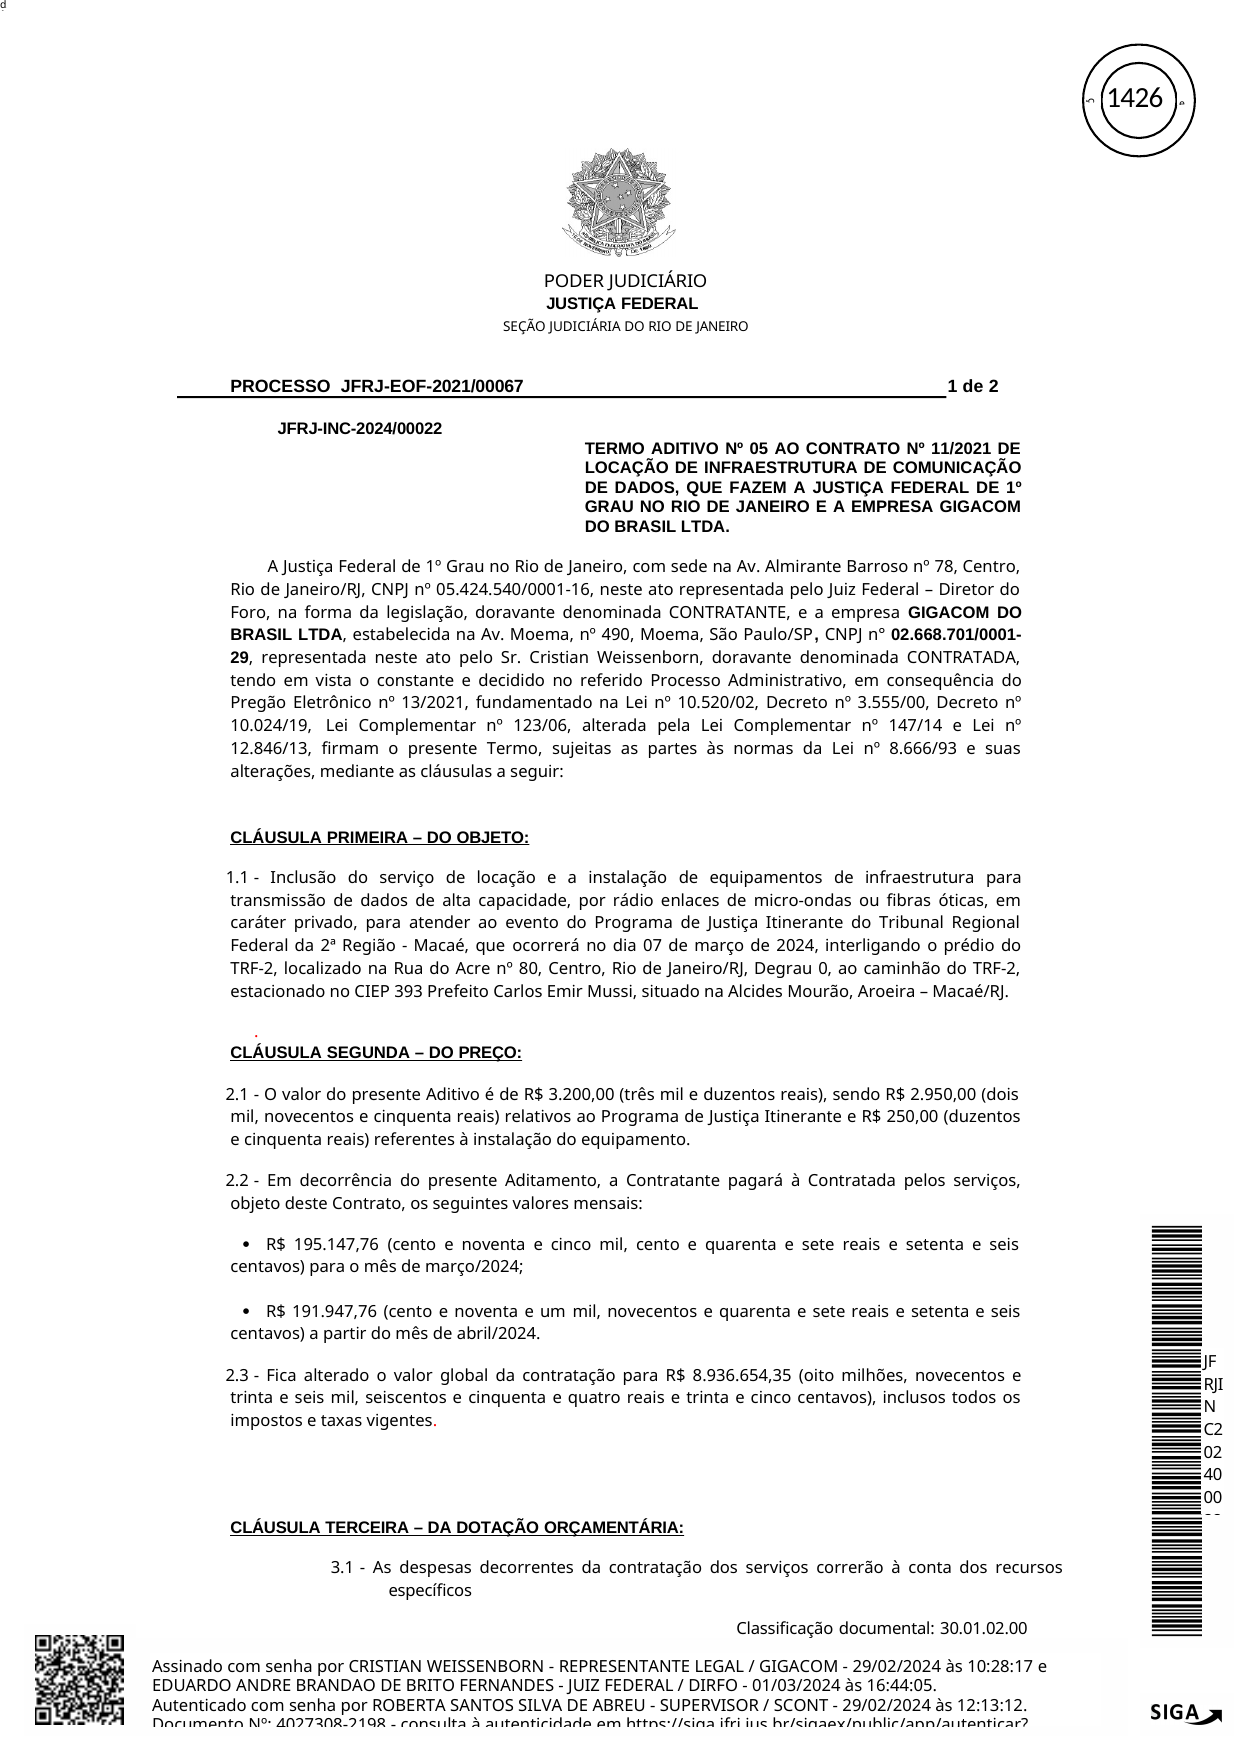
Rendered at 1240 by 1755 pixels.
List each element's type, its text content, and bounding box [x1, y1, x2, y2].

text SEÇÃO JUDICIÁRIA DO RIO DE JANEIRO [274, 317, 977, 335]
subtitle CLÁUSULA TERCEIRA – DA DOTAÇÃO ORÇAMENTÁRIA: [230, 1518, 1062, 1537]
text d [0, 0, 6, 10]
list - Fica alterado o valor global da contratação para R$ 8.936.654,35 (oito milhões, novecentos e trinta e seis mil, seiscentos e cinquenta e quatro reais e trinta e cinco centavos), inclusos todos os impostos e taxas vigentes. [202, 1363, 1022, 1431]
subtitle CLÁUSULA SEGUNDA – DO PREÇO: [230, 1043, 1062, 1062]
list - O valor do presente Aditivo é de R$ 3.200,00 (três mil e duzentos reais), sendo R$ 2.950,00 (dois mil, novecentos e cinquenta reais) relativos ao Programa de Justiça Itinerante e R$ 250,00 (duzentos e cinquenta reais) referentes à instalação do equipamento. [202, 1082, 1021, 1150]
text JFRJINC202400022A [1203, 1349, 1224, 1514]
text TERMO ADITIVO Nº 05 AO CONTRATO Nº 11/2021 DE LOCAÇÃO DE INFRAESTRUTURA DE COMUNICAÇÃO DE DADOS, QUE FAZEM A JUSTIÇA FEDERAL DE 1º GRAU NO RIO DE JANEIRO E A EMPRESA GIGACOM DO BRASIL LTDA. [584, 439, 1022, 536]
list - Inclusão do serviço de locação e a instalação de equipamentos de infraestrutura para transmissão de dados de alta capacidade, por rádio enlaces de micro-ondas ou fibras óticas, em caráter privado, para atender ao evento do Programa de Justiça Itinerante do Tribunal Regional Federal da 2ª Região - Macaé, que ocorrerá no dia 07 de março de 2024, interligando o prédio do TRF-2, localizado na Rua do Acre nº 80, Centro, Rio de Janeiro/RJ, Degrau 0, ao caminhão do TRF-2, estacionado no CIEP 393 Prefeito Carlos Emir Mussi, situado na Alcides Mourão, Aroeira – Macaé/RJ. [202, 866, 1022, 1002]
list R$ 191.947,76 (cento e noventa e um mil, novecentos e quarenta e sete reais e setenta e seis centavos) a partir do mês de abril/2024. [208, 1300, 1021, 1344]
text A Justiça Federal de 1º Grau no Rio de Janeiro, com sede na Av. Almirante Barroso nº 78, Centro, Rio de Janeiro/RJ, CNPJ nº 05.424.540/0001-16, neste ato representada pelo Juiz Federal – Diretor do Foro, na forma da legislação, doravante denominada CONTRATANTE, e a empresa GIGACOM DO BRASIL LTDA, estabelecida na Av. Moema, nº 490, Moema, São Paulo/SP, CNPJ n° 02.668.701/0001-29, representada neste ato pelo Sr. Cristian Weissenborn, doravante denominada CONTRATADA, tendo em vista o constante e decidido no referido Processo Administrativo, em consequência do Pregão Eletrônico nº 13/2021, fundamentado na Lei nº 10.520/02, Decreto nº 3.555/00, Decreto nº 10.024/19, Lei Complementar nº 123/06, alterada pela Lei Complementar nº 147/14 e Lei nº 12.846/13, firmam o presente Termo, sujeitas as partes às normas da Lei nº 8.666/93 e suas alterações, mediante as cláusulas a seguir: [230, 555, 1022, 782]
subtitle CLÁUSULA PRIMEIRA – DO OBJETO: [230, 827, 1062, 847]
text Classificação documental: 30.01.02.00 [736, 1617, 1062, 1637]
subtitle PODER JUDICIÁRIO [274, 268, 977, 293]
subtitle PROCESSO JFRJ-EOF-2021/00067 1 de 2 [230, 376, 1062, 396]
list - Em decorrência do presente Aditamento, a Contratante pagará à Contratada pelos serviços, objeto deste Contrato, os seguintes valores mensais: [202, 1169, 1021, 1214]
text . [254, 1020, 1062, 1043]
text ç [1085, 98, 1099, 106]
text e [1179, 97, 1193, 105]
subtitle JFRJ-INC-2024/00022 [277, 419, 1062, 438]
list - As despesas decorrentes da contratação dos serviços correrão à conta dos recursos específicos [331, 1556, 1062, 1602]
list R$ 195.147,76 (cento e noventa e cinco mil, cento e quarenta e sete reais e setenta e seis centavos) para o mês de março/2024; [208, 1233, 1021, 1277]
subtitle JUSTIÇA FEDERAL [267, 294, 977, 313]
